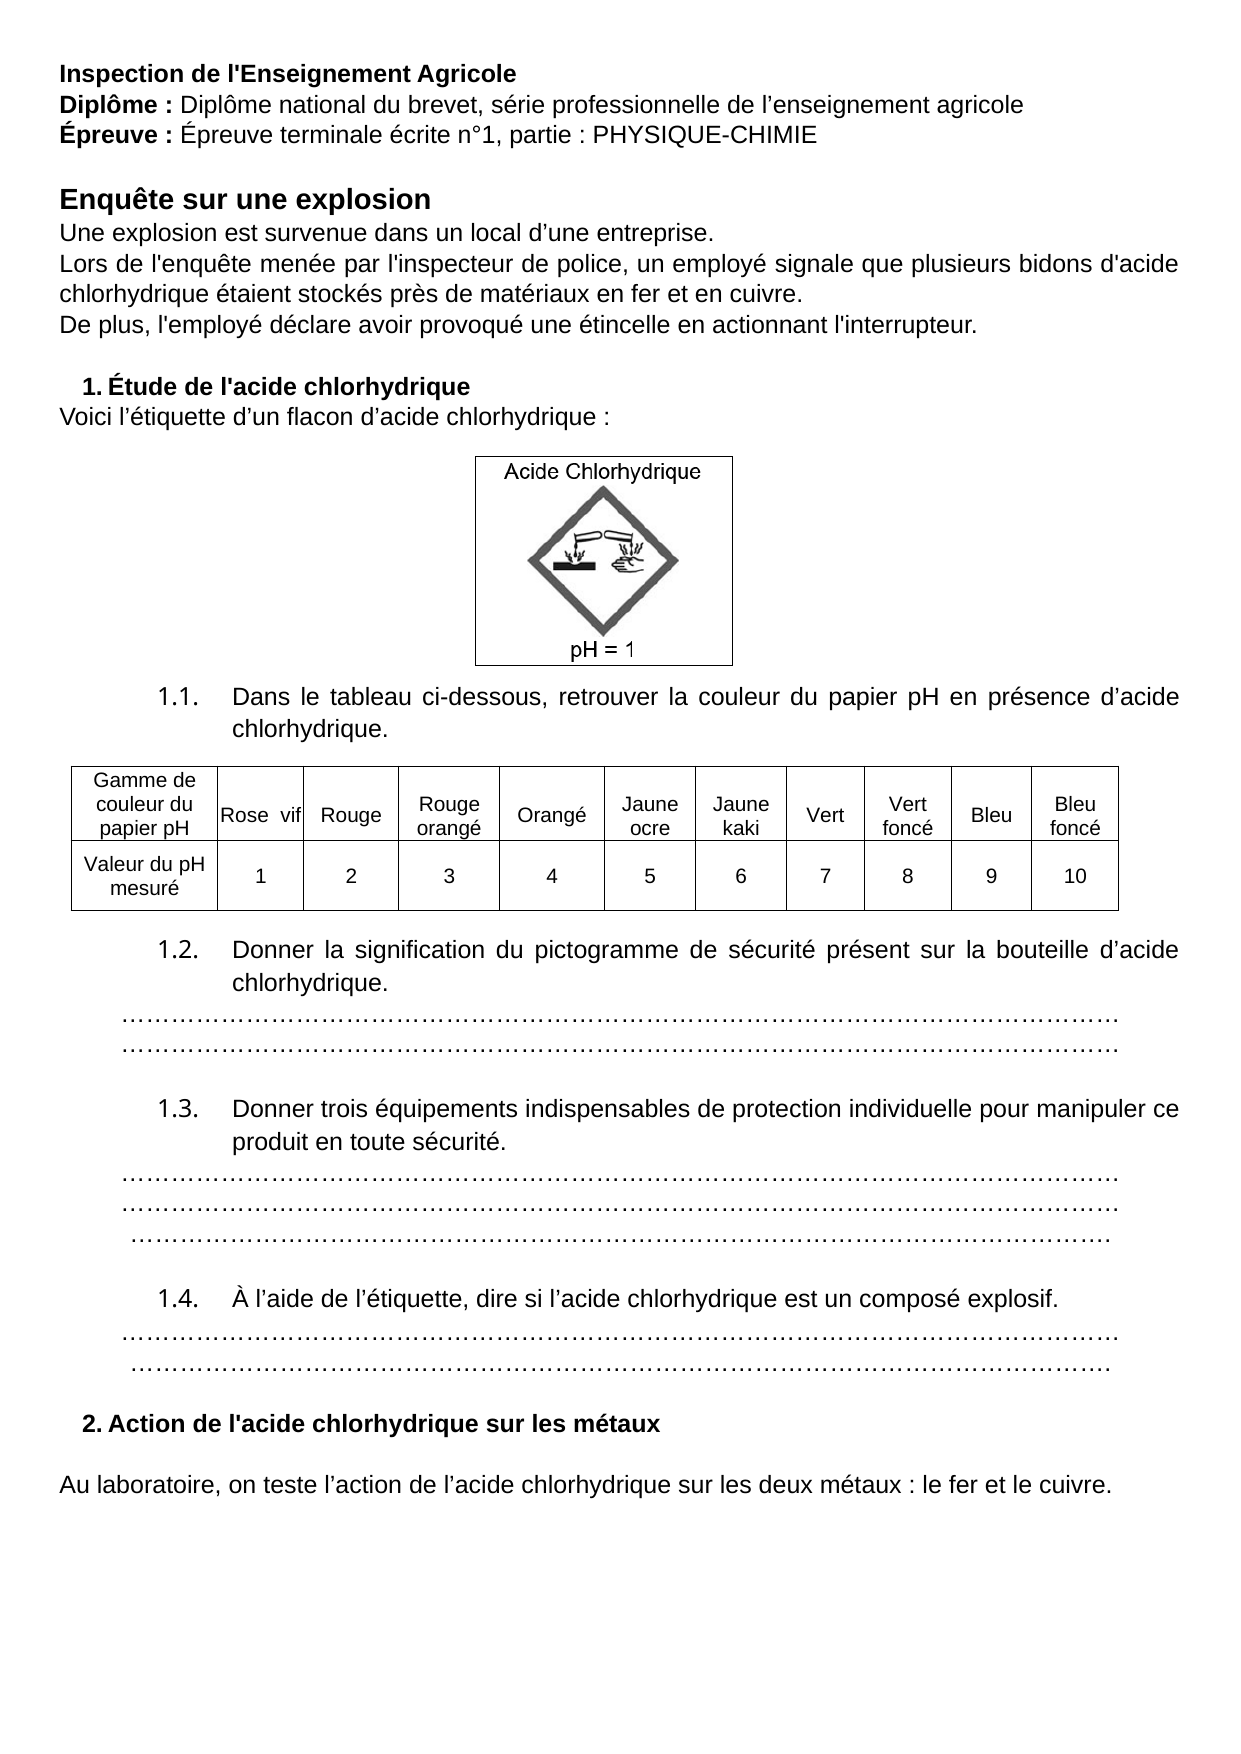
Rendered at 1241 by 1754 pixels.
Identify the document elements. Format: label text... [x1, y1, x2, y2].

text Une explosion est survenue dans un local d’une entreprise. [59, 218, 1181, 247]
table_cell 8 [865, 841, 951, 910]
table_header Rose vif [218, 767, 303, 840]
table_cell 3 [399, 841, 499, 910]
text Au laboratoire, on teste l’action de l’acide chlorhydrique sur les deux métaux : le fer et le cuivre. [59, 1470, 1181, 1499]
list Donner la signification du pictogramme de sécurité présent sur la bouteille d’acide chlorhydrique. [157, 932, 1181, 997]
table_header Vert [787, 767, 864, 840]
text Voici l’étiquette d’un flacon d’acide chlorhydrique : [59, 402, 1181, 431]
table_cell 6 [696, 841, 786, 910]
list Action de l'acide chlorhydrique sur les métaux [82, 1409, 1181, 1438]
table_cell 7 [787, 841, 864, 910]
text Lors de l'enquête menée par l'inspecteur de police, un employé signale que plusieurs bidons d'acide chlorhydrique étaient stockés près de matériaux en fer et en cuivre. [59, 248, 1181, 308]
text Épreuve : Épreuve terminale écrite n°1, partie : PHYSIQUE-CHIMIE [59, 121, 1181, 149]
text ………………………………………………………………………………………………………… [59, 1029, 1181, 1058]
list Étude de l'acide chlorhydrique [82, 371, 1181, 400]
picture [471, 444, 738, 669]
table_header Jaune ocre [605, 767, 695, 840]
text ………………………………………………………………………………………………………. [59, 1219, 1181, 1248]
table_cell 5 [605, 841, 695, 910]
table_header Vert foncé [865, 767, 951, 840]
text Inspection de l'Enseignement Agricole [59, 59, 1181, 88]
table_header Gamme de couleur du papier pH [72, 767, 217, 840]
text ………………………………………………………………………………………………………… [59, 1317, 1181, 1346]
list À l’aide de l’étiquette, dire si l’acide chlorhydrique est un composé explosif. [157, 1280, 1181, 1314]
table_cell 10 [1032, 841, 1118, 910]
table_header Rouge orangé [399, 767, 499, 840]
list Dans le tableau ci-dessous, retrouver la couleur du papier pH en présence d’acide chlorhydrique. [157, 678, 1181, 743]
text ………………………………………………………………………………………………………… [59, 1157, 1181, 1186]
table_cell 4 [500, 841, 604, 910]
text ………………………………………………………………………………………………………… [59, 998, 1181, 1027]
text De plus, l'employé déclare avoir provoqué une étincelle en actionnant l'interrupteur. [59, 310, 1181, 339]
table_header Rouge [304, 767, 398, 840]
table_header Jaune kaki [696, 767, 786, 840]
table_cell 2 [304, 841, 398, 910]
list Donner trois équipements indispensables de protection individuelle pour manipuler ce produit en toute sécurité. [157, 1091, 1181, 1156]
text ………………………………………………………………………………………………………. [59, 1347, 1181, 1376]
table_cell 9 [952, 841, 1031, 910]
text Enquête sur une explosion [59, 182, 1181, 216]
table_header Orangé [500, 767, 604, 840]
table_header Bleu foncé [1032, 767, 1118, 840]
text Diplôme : Diplôme national du brevet, série professionnelle de l’enseignement agricole [59, 90, 1181, 118]
table_header Bleu [952, 767, 1031, 840]
table_cell 1 [218, 841, 303, 910]
text ………………………………………………………………………………………………………… [59, 1188, 1181, 1217]
table_cell Valeur du pH mesuré [72, 841, 217, 910]
